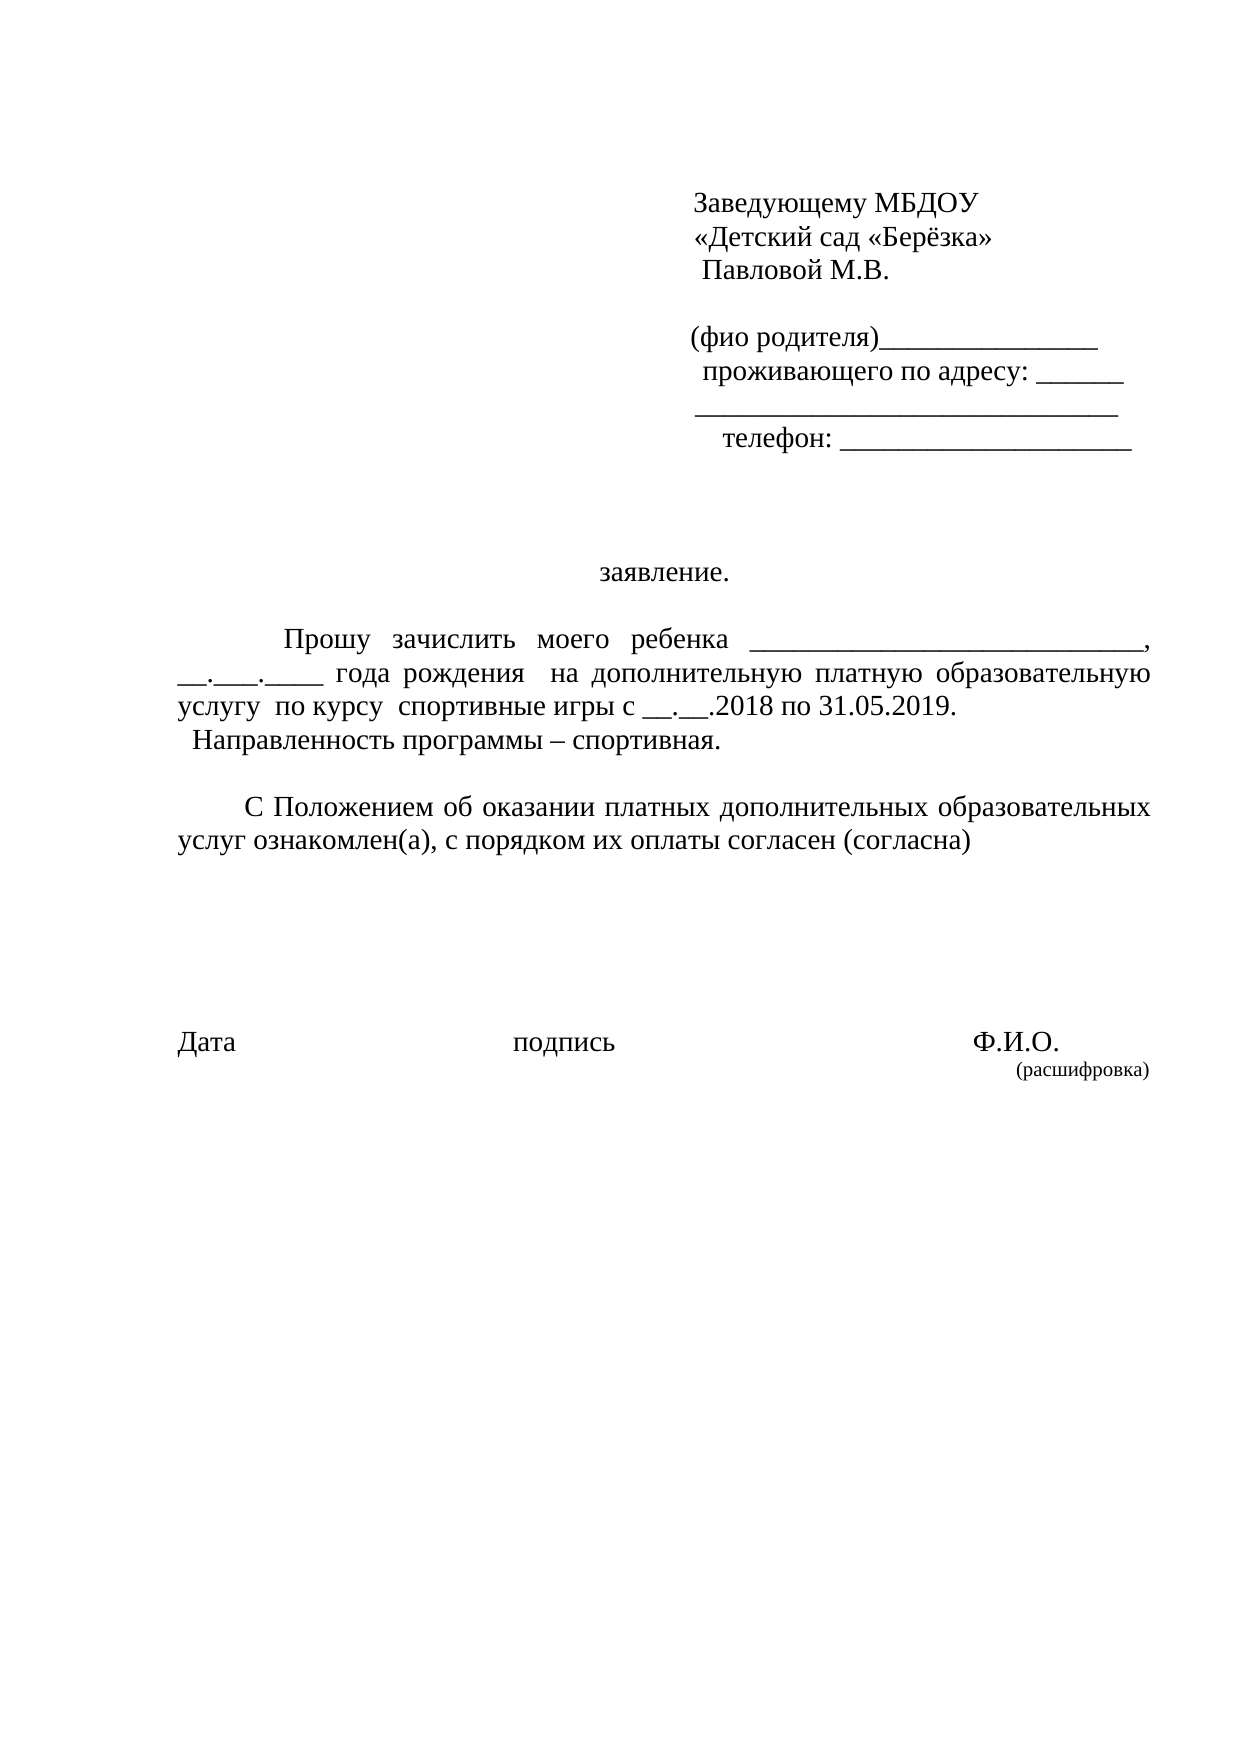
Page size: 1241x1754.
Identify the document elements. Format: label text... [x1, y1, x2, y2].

text Прошу зачислить моего ребенка ___________________________, __.___.____ года рождения на дополнительную платную образовательную услугу по курсу спортивные игры с __.__.2018 по 31.05.2019. [177, 621, 1152, 722]
text проживающего по адресу: ______ [177, 353, 1152, 386]
text _____________________________ [177, 386, 1152, 420]
text Павловой М.В. [177, 252, 1152, 286]
text Направленность программы – спортивная. [177, 722, 1152, 755]
text «Детский сад «Берёзка» [177, 219, 1152, 252]
text Заведующему МБДОУ [177, 185, 1152, 219]
text (фио родителя)_______________ [177, 319, 1152, 353]
text Дата подпись Ф.И.О. [177, 1024, 1152, 1057]
text С Положением об оказании платных дополнительных образовательных услуг ознакомлен(а), с порядком их оплаты согласен (согласна) [177, 789, 1152, 856]
text заявление. [177, 554, 1152, 588]
text (расшифровка) [177, 1057, 1152, 1081]
text телефон: ____________________ [177, 420, 1152, 453]
